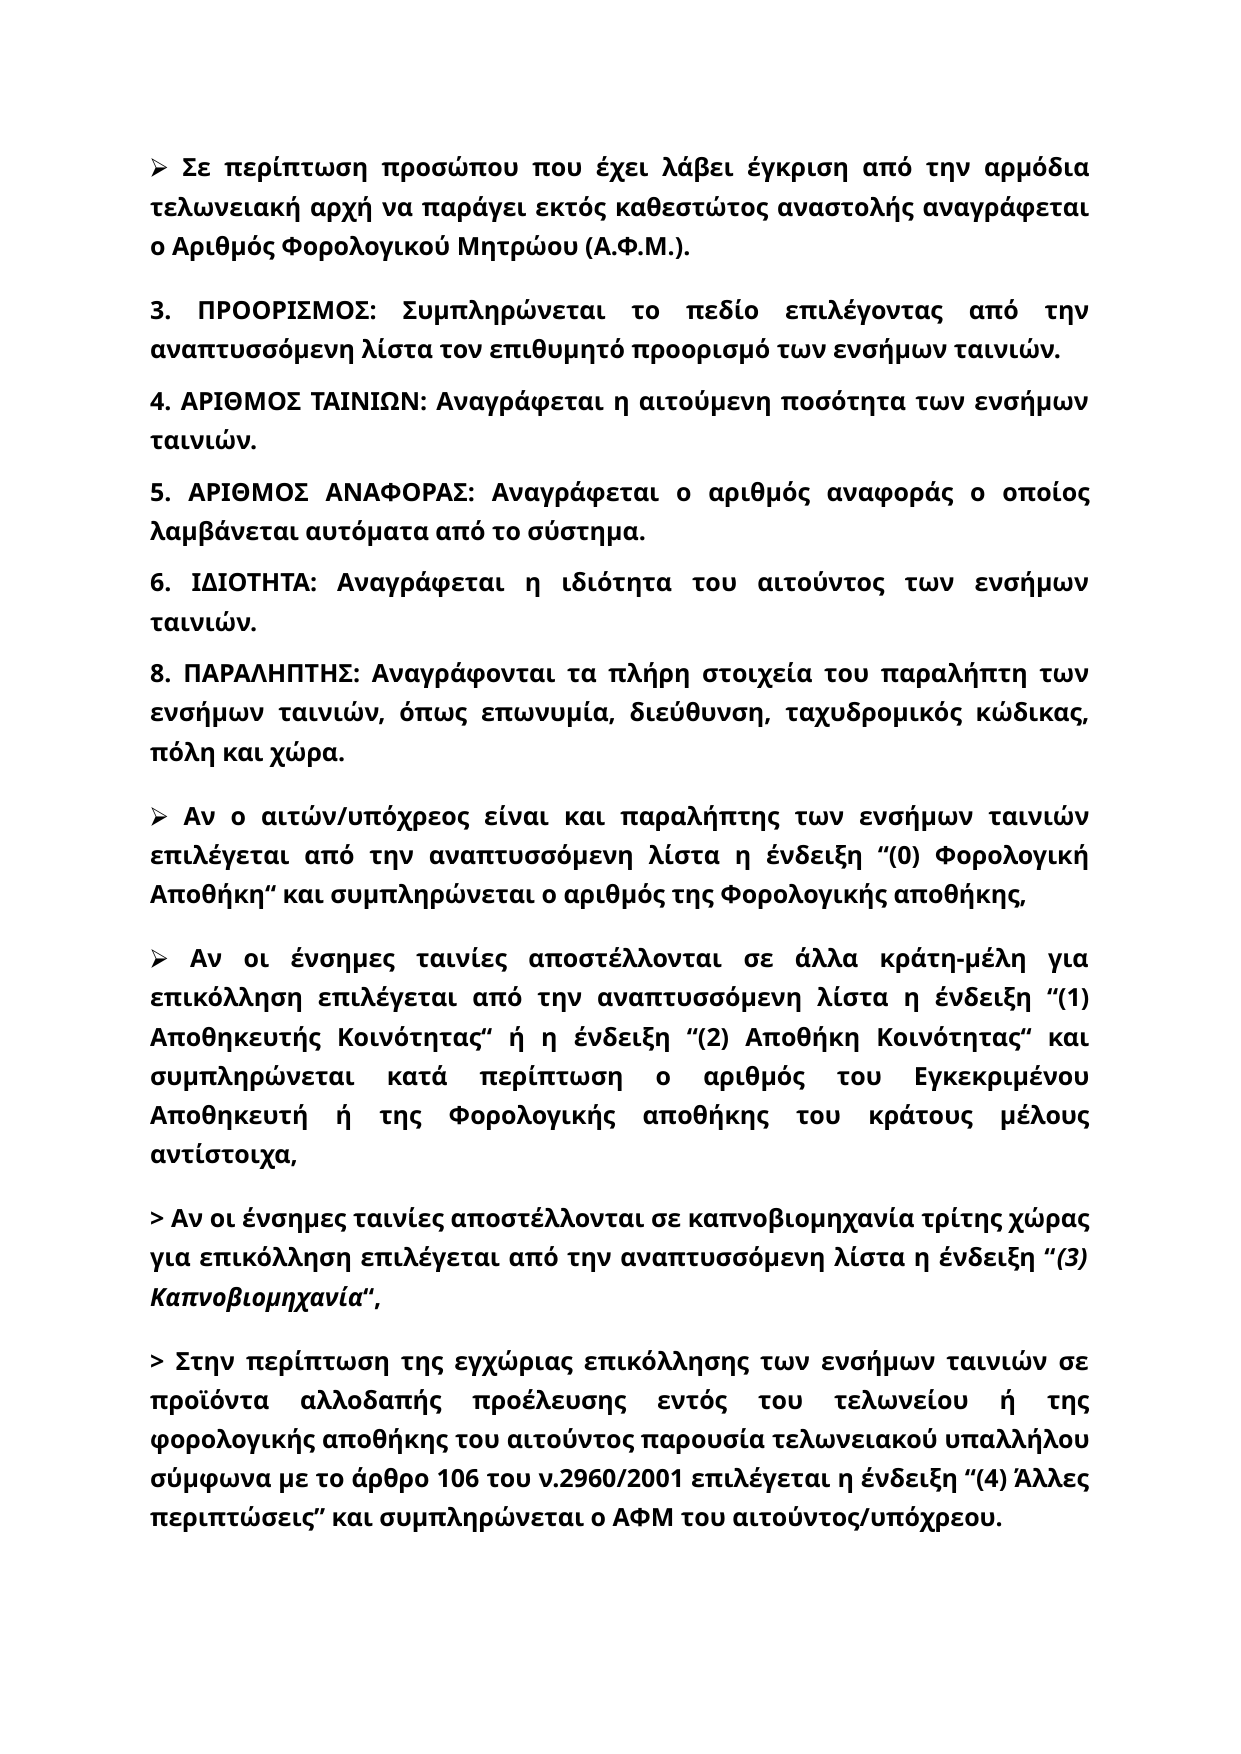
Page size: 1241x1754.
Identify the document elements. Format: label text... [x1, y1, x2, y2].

text ⮚ Αν ο αιτών/υπόχρεος είναι και παραλήπτης των ενσήμων ταινιών επιλέγεται από την αναπτυσσόμενη λίστα η ένδειξη “(0) Φορολογική Αποθήκη“ και συμπληρώνεται ο αριθμός της Φορολογικής αποθήκης, [150, 798, 1090, 911]
text 8. ΠΑΡΑΛΗΠΤΗΣ: Αναγράφονται τα πλήρη στοιχεία του παραλήπτη των ενσήμων ταινιών, όπως επωνυμία, διεύθυνση, ταχυδρομικός κώδικας, πόλη και χώρα. [150, 656, 1090, 768]
text 6. ΙΔΙΟΤΗΤΑ: Αναγράφεται η ιδιότητα του αιτούντος των ενσήμων ταινιών. [150, 565, 1090, 638]
text ⮚ Σε περίπτωση προσώπου που έχει λάβει έγκριση από την αρμόδια τελωνειακή αρχή να παράγει εκτός καθεστώτος αναστολής αναγράφεται ο Αριθμός Φορολογικού Μητρώου (Α.Φ.Μ.). [150, 150, 1090, 262]
text ⮚ Αν οι ένσημες ταινίες αποστέλλονται σε άλλα κράτη-μέλη για επικόλληση επιλέγεται από την αναπτυσσόμενη λίστα η ένδειξη “(1) Αποθηκευτής Κοινότητας“ ή η ένδειξη “(2) Αποθήκη Κοινότητας“ και συμπληρώνεται κατά περίπτωση ο αριθμός του Εγκεκριμένου Αποθηκευτή ή της Φορολογικής αποθήκης του κράτους μέλους αντίστοιχα, [150, 941, 1090, 1171]
text 5. ΑΡΙΘΜΟΣ ΑΝΑΦΟΡΑΣ: Αναγράφεται ο αριθμός αναφοράς ο οποίος λαμβάνεται αυτόματα από το σύστημα. [150, 474, 1090, 547]
text > Στην περίπτωση της εγχώριας επικόλλησης των ενσήμων ταινιών σε προϊόντα αλλοδαπής προέλευσης εντός του τελωνείου ή της φορολογικής αποθήκης του αιτούντος παρουσία τελωνειακού υπαλλήλου σύμφωνα με το άρθρο 106 του ν.2960/2001 επιλέγεται η ένδειξη “(4) Άλλες περιπτώσεις” και συμπληρώνεται ο ΑΦΜ του αιτούντος/υπόχρεου. [150, 1343, 1090, 1534]
text 4. ΑΡΙΘΜΟΣ ΤΑΙΝΙΩΝ: Αναγράφεται η αιτούμενη ποσότητα των ενσήμων ταινιών. [150, 383, 1090, 457]
text > Αν οι ένσημες ταινίες αποστέλλονται σε καπνοβιομηχανία τρίτης χώρας για επικόλληση επιλέγεται από την αναπτυσσόμενη λίστα η ένδειξη “(3) Καπνοβιομηχανία“, [150, 1201, 1090, 1313]
text 3. ΠΡΟΟΡΙΣΜΟΣ: Συμπληρώνεται το πεδίο επιλέγοντας από την αναπτυσσόμενη λίστα τον επιθυμητό προορισμό των ενσήμων ταινιών. [150, 292, 1090, 366]
